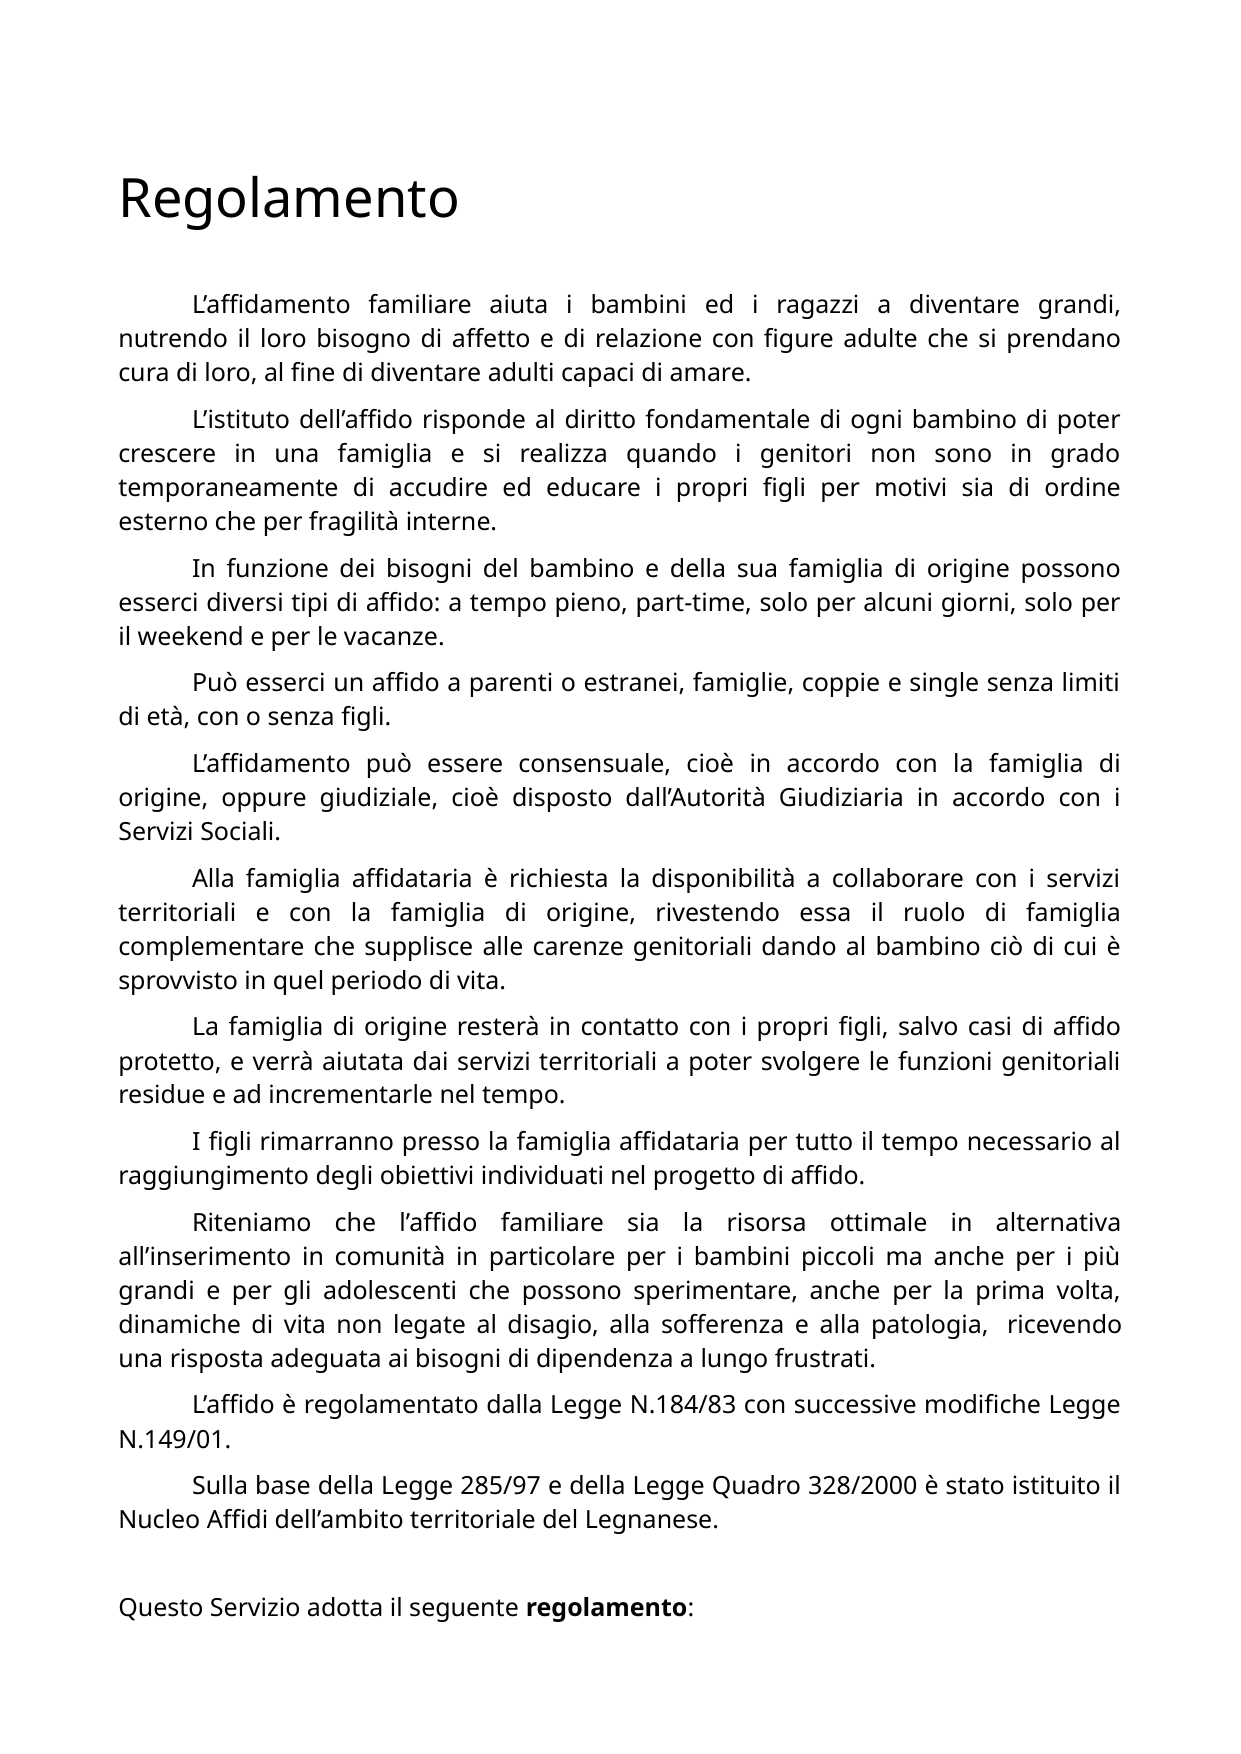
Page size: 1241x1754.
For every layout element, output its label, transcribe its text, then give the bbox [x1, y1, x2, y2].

text La famiglia di origine resterà in contatto con i propri figli, salvo casi di affido protetto, e verrà aiutata dai servizi territoriali a poter svolgere le funzioni genitoriali residue e ad incrementarle nel tempo. [118, 1009, 1122, 1111]
text L’istituto dell’affido risponde al diritto fondamentale di ogni bambino di poter crescere in una famiglia e si realizza quando i genitori non sono in grado temporaneamente di accudire ed educare i propri figli per motivi sia di ordine esterno che per fragilità interne. [118, 402, 1122, 538]
text Riteniamo che l’affido familiare sia la risorsa ottimale in alternativa all’inserimento in comunità in particolare per i bambini piccoli ma anche per i più grandi e per gli adolescenti che possono sperimentare, anche per la prima volta, dinamiche di vita non legate al disagio, alla sofferenza e alla patologia, ricevendo una risposta adeguata ai bisogni di dipendenza a lungo frustrati. [118, 1204, 1122, 1375]
text Alla famiglia affidataria è richiesta la disponibilità a collaborare con i servizi territoriali e con la famiglia di origine, rivestendo essa il ruolo di famiglia complementare che supplisce alle carenze genitoriali dando al bambino ciò di cui è sprovvisto in quel periodo di vita. [118, 860, 1122, 997]
text In funzione dei bisogni del bambino e della sua famiglia di origine possono esserci diversi tipi di affido: a tempo pieno, part-time, solo per alcuni giorni, solo per il weekend e per le vacanze. [118, 550, 1122, 652]
text Può esserci un affido a parenti o estranei, famiglie, coppie e single senza limiti di età, con o senza figli. [118, 665, 1122, 733]
text L’affidamento familiare aiuta i bambini ed i ragazzi a diventare grandi, nutrendo il loro bisogno di affetto e di relazione con figure adulte che si prendano cura di loro, al fine di diventare adulti capaci di amare. [118, 287, 1122, 389]
text L’affido è regolamentato dalla Legge N.184/83 con successive modifiche Legge N.149/01. [118, 1387, 1122, 1455]
text Sulla base della Legge 285/97 e della Legge Quadro 328/2000 è stato istituito il Nucleo Affidi dell’ambito territoriale del Legnanese. [118, 1468, 1122, 1536]
text L’affidamento può essere consensuale, cioè in accordo con la famiglia di origine, oppure giudiziale, cioè disposto dall’Autorità Giudiziaria in accordo con i Servizi Sociali. [118, 746, 1122, 848]
text Questo Servizio adotta il seguente regolamento: [118, 1590, 1122, 1624]
text Regolamento [118, 159, 1122, 233]
text I figli rimarranno presso la famiglia affidataria per tutto il tempo necessario al raggiungimento degli obiettivi individuati nel progetto di affido. [118, 1124, 1122, 1192]
